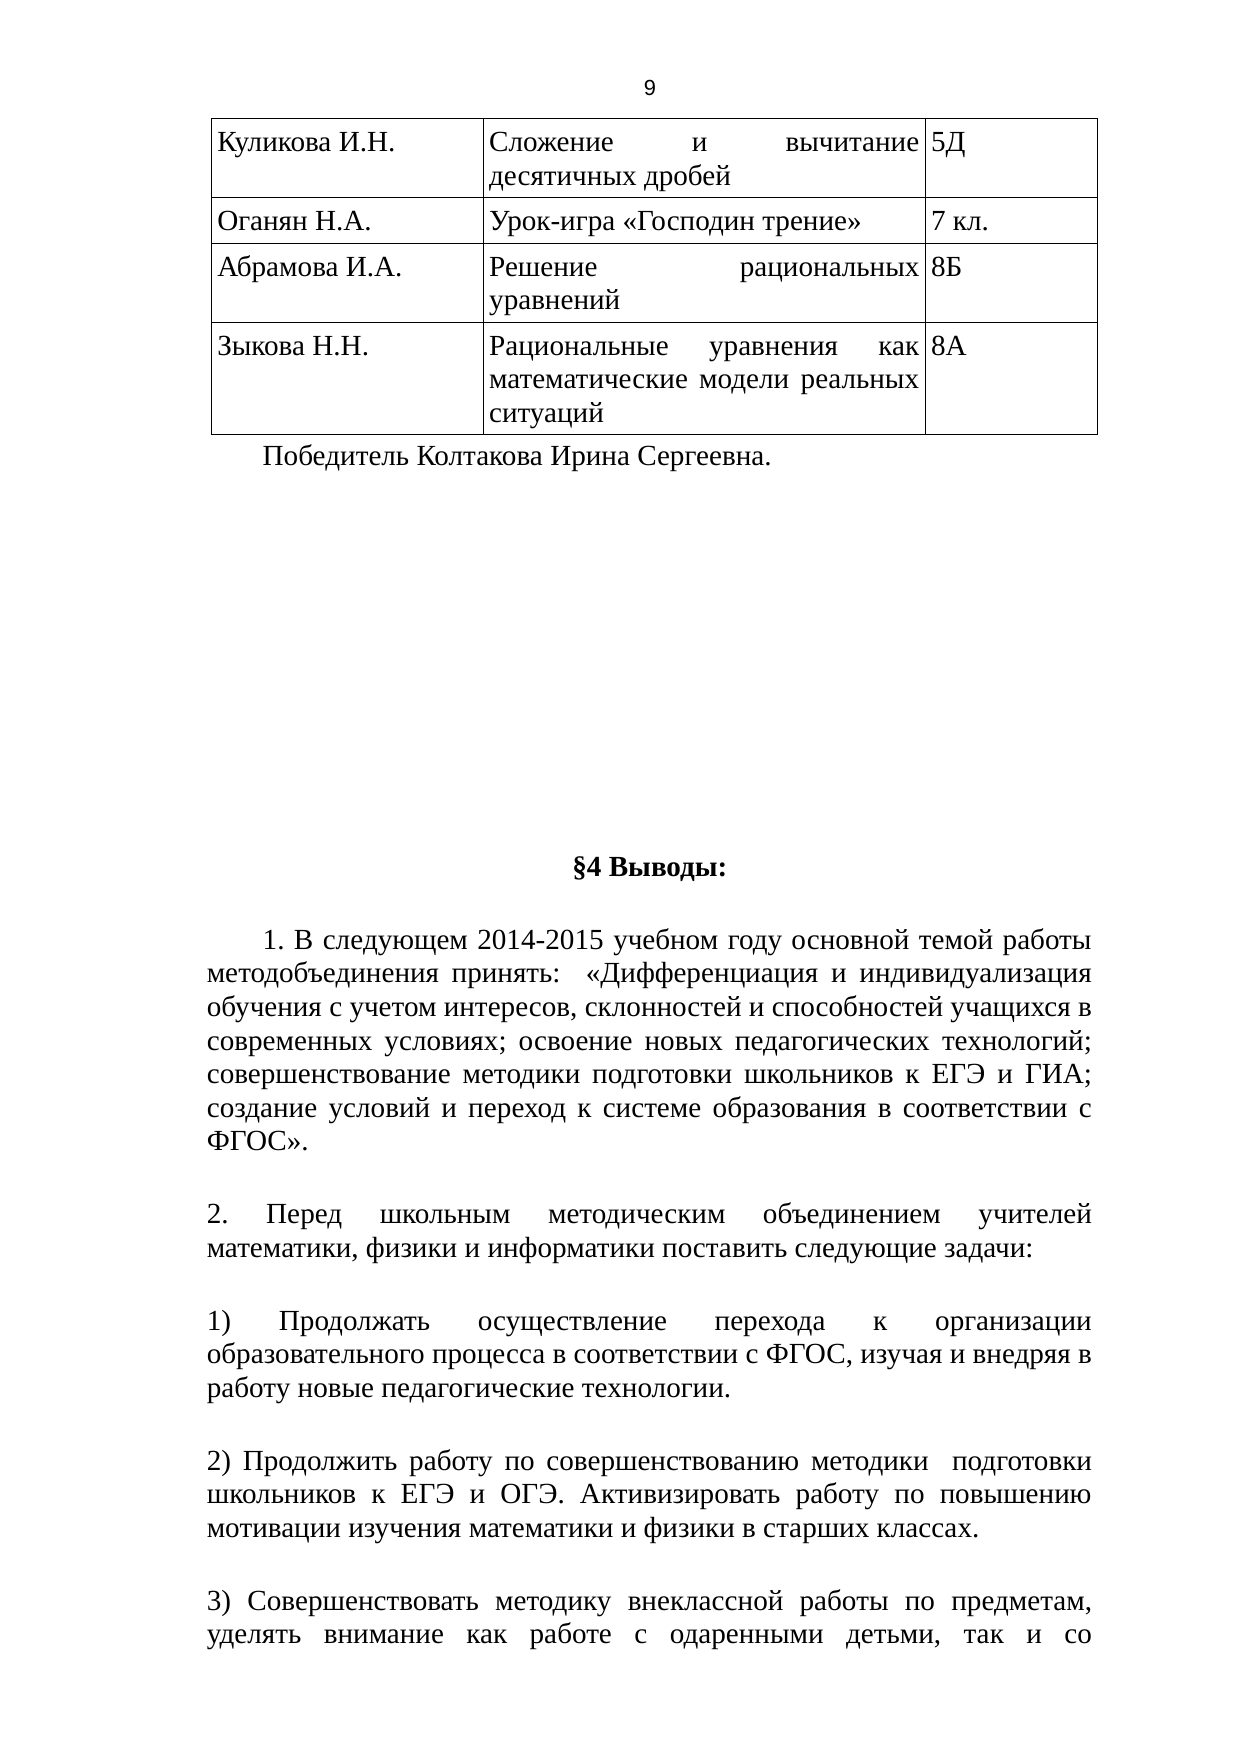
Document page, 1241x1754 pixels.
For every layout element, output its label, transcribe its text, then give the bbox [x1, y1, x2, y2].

table_cell 8А [926, 323, 1097, 434]
table_cell Сложение и вычитание десятичных дробей [484, 119, 925, 197]
table_cell 8Б [926, 244, 1097, 322]
text 1. В следующем 2014-2015 учебном году основной темой работы методобъединения принять: «Дифференциация и индивидуализация обучения с учетом интересов, склонностей и способностей учащихся в современных условиях; освоение новых педагогических технологий; совершенствование методики подготовки школьников к ЕГЭ и ГИА; создание условий и переход к системе образования в соответствии с ФГОС». [207, 922, 1093, 1157]
text 2. Перед школьным методическим объединением учителей математики, физики и информатики поставить следующие задачи: [207, 1196, 1093, 1263]
table_cell Куликова И.Н. [212, 119, 483, 197]
table_cell Зыкова Н.Н. [212, 323, 483, 434]
text 1) Продолжать осуществление перехода к организации образовательного процесса в соответствии с ФГОС, изучая и внедряя в работу новые педагогические технологии. [207, 1303, 1093, 1403]
text Победитель Колтакова Ирина Сергеевна. [207, 438, 1093, 471]
table_cell Рациональные уравнения как математические модели реальных ситуаций [484, 323, 925, 434]
table_cell Абрамова И.А. [212, 244, 483, 322]
table_cell Решение рациональных уравнений [484, 244, 925, 322]
table_cell Урок-игра «Господин трение» [484, 198, 925, 243]
table_cell Оганян Н.А. [212, 198, 483, 243]
table_cell 5Д [926, 119, 1097, 197]
text §4 Выводы: [207, 849, 1093, 883]
text 2) Продолжить работу по совершенствованию методики подготовки школьников к ЕГЭ и ОГЭ. Активизировать работу по повышению мотивации изучения математики и физики в старших классах. [207, 1443, 1093, 1543]
table_cell 7 кл. [926, 198, 1097, 243]
text 3) Совершенствовать методику внеклассной работы по предметам, уделять внимание как работе с одаренными детьми, так и со [207, 1583, 1093, 1650]
